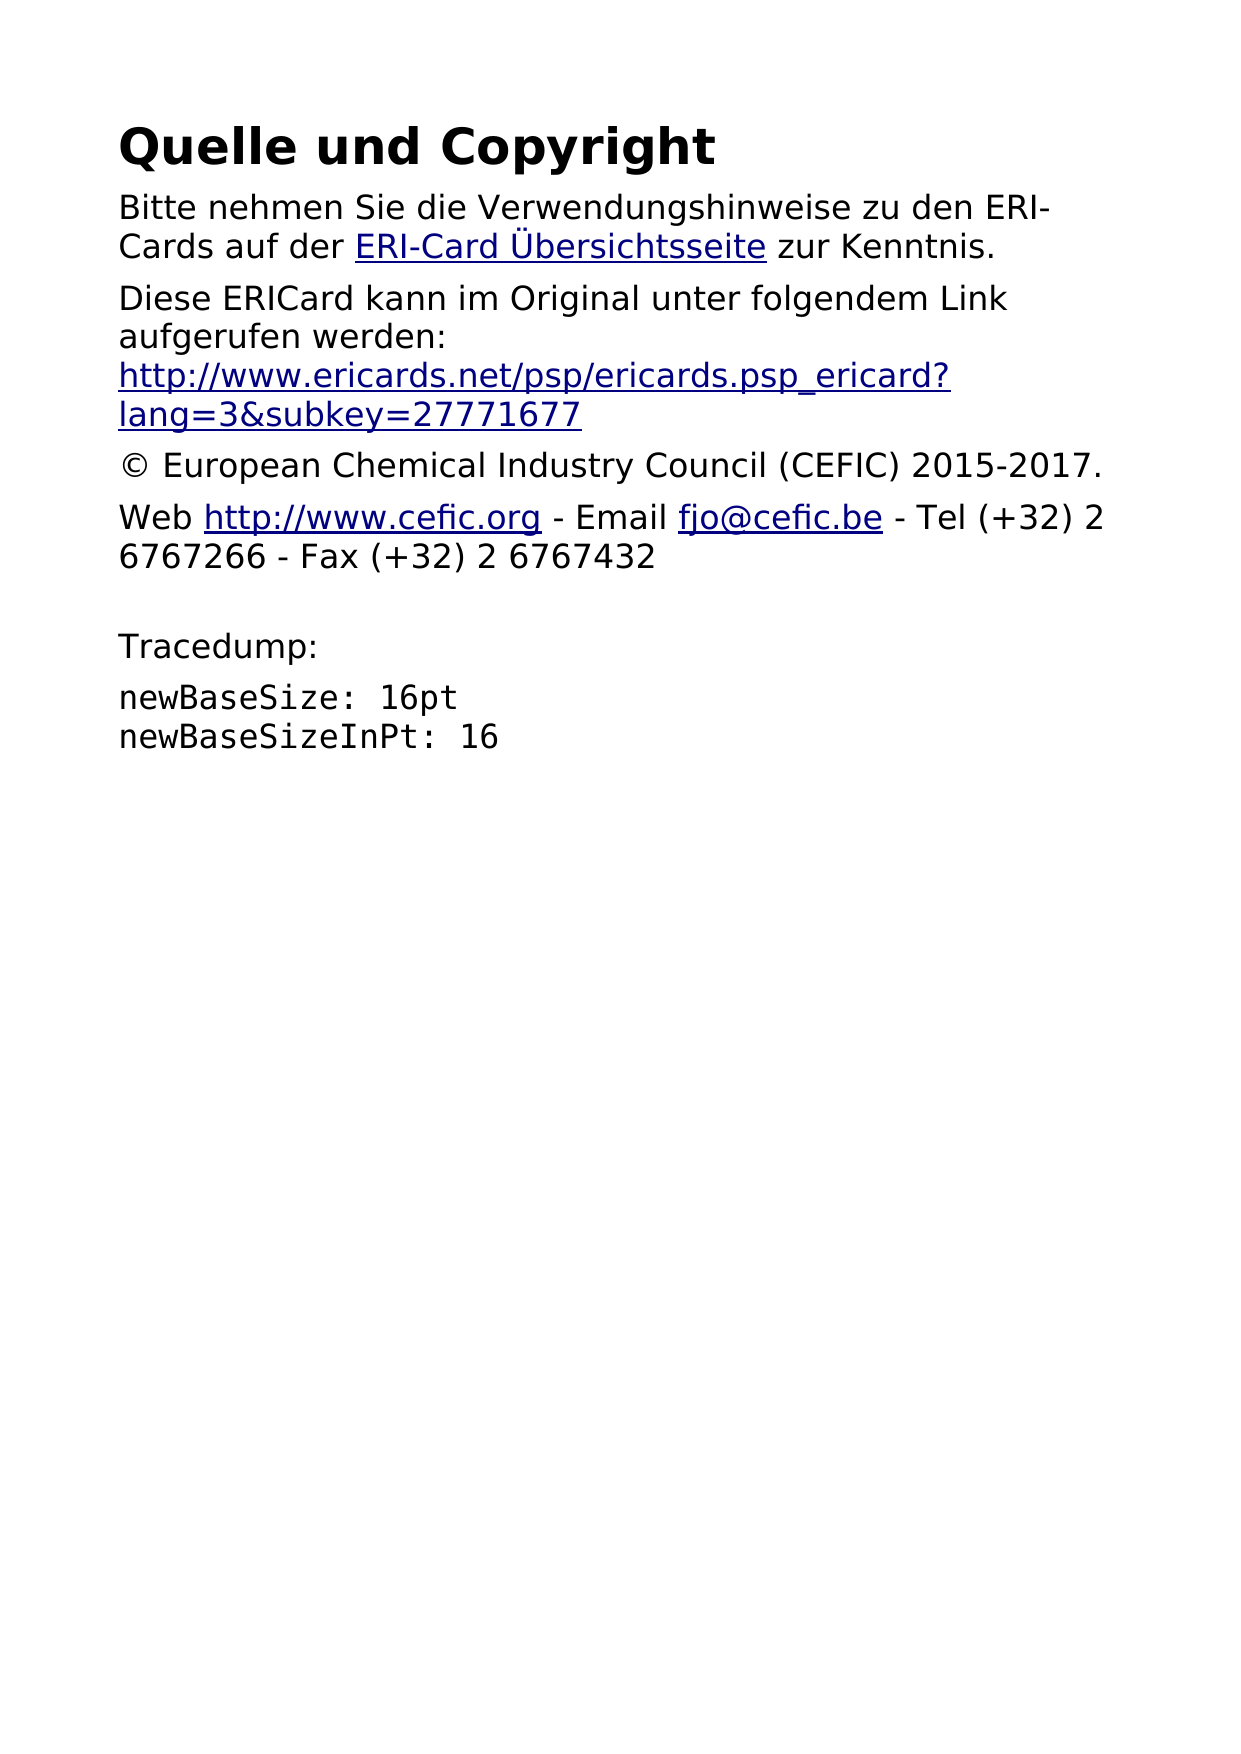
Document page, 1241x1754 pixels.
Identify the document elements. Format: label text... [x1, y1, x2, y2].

text Tracedump: [118, 588, 1122, 666]
text Diese ERICard kann im Original unter folgendem Link aufgerufen werden: http://www.ericards.net/psp/ericards.psp_ericard?lang=3&subkey=27771677 [118, 279, 1122, 434]
text Web http://www.cefic.org - Email fjo@cefic.be - Tel (+32) 2 6767266 - Fax (+32) 2 6767432 [118, 498, 1122, 576]
text newBaseSize: 16pt newBaseSizeInPt: 16 [118, 679, 1122, 756]
text © European Chemical Industry Council (CEFIC) 2015-2017. [118, 447, 1122, 486]
subtitle Quelle und Copyright [118, 118, 1122, 176]
text Bitte nehmen Sie die Verwendungshinweise zu den ERI-Cards auf der ERI-Card Übersichtsseite zur Kenntnis. [118, 189, 1122, 267]
